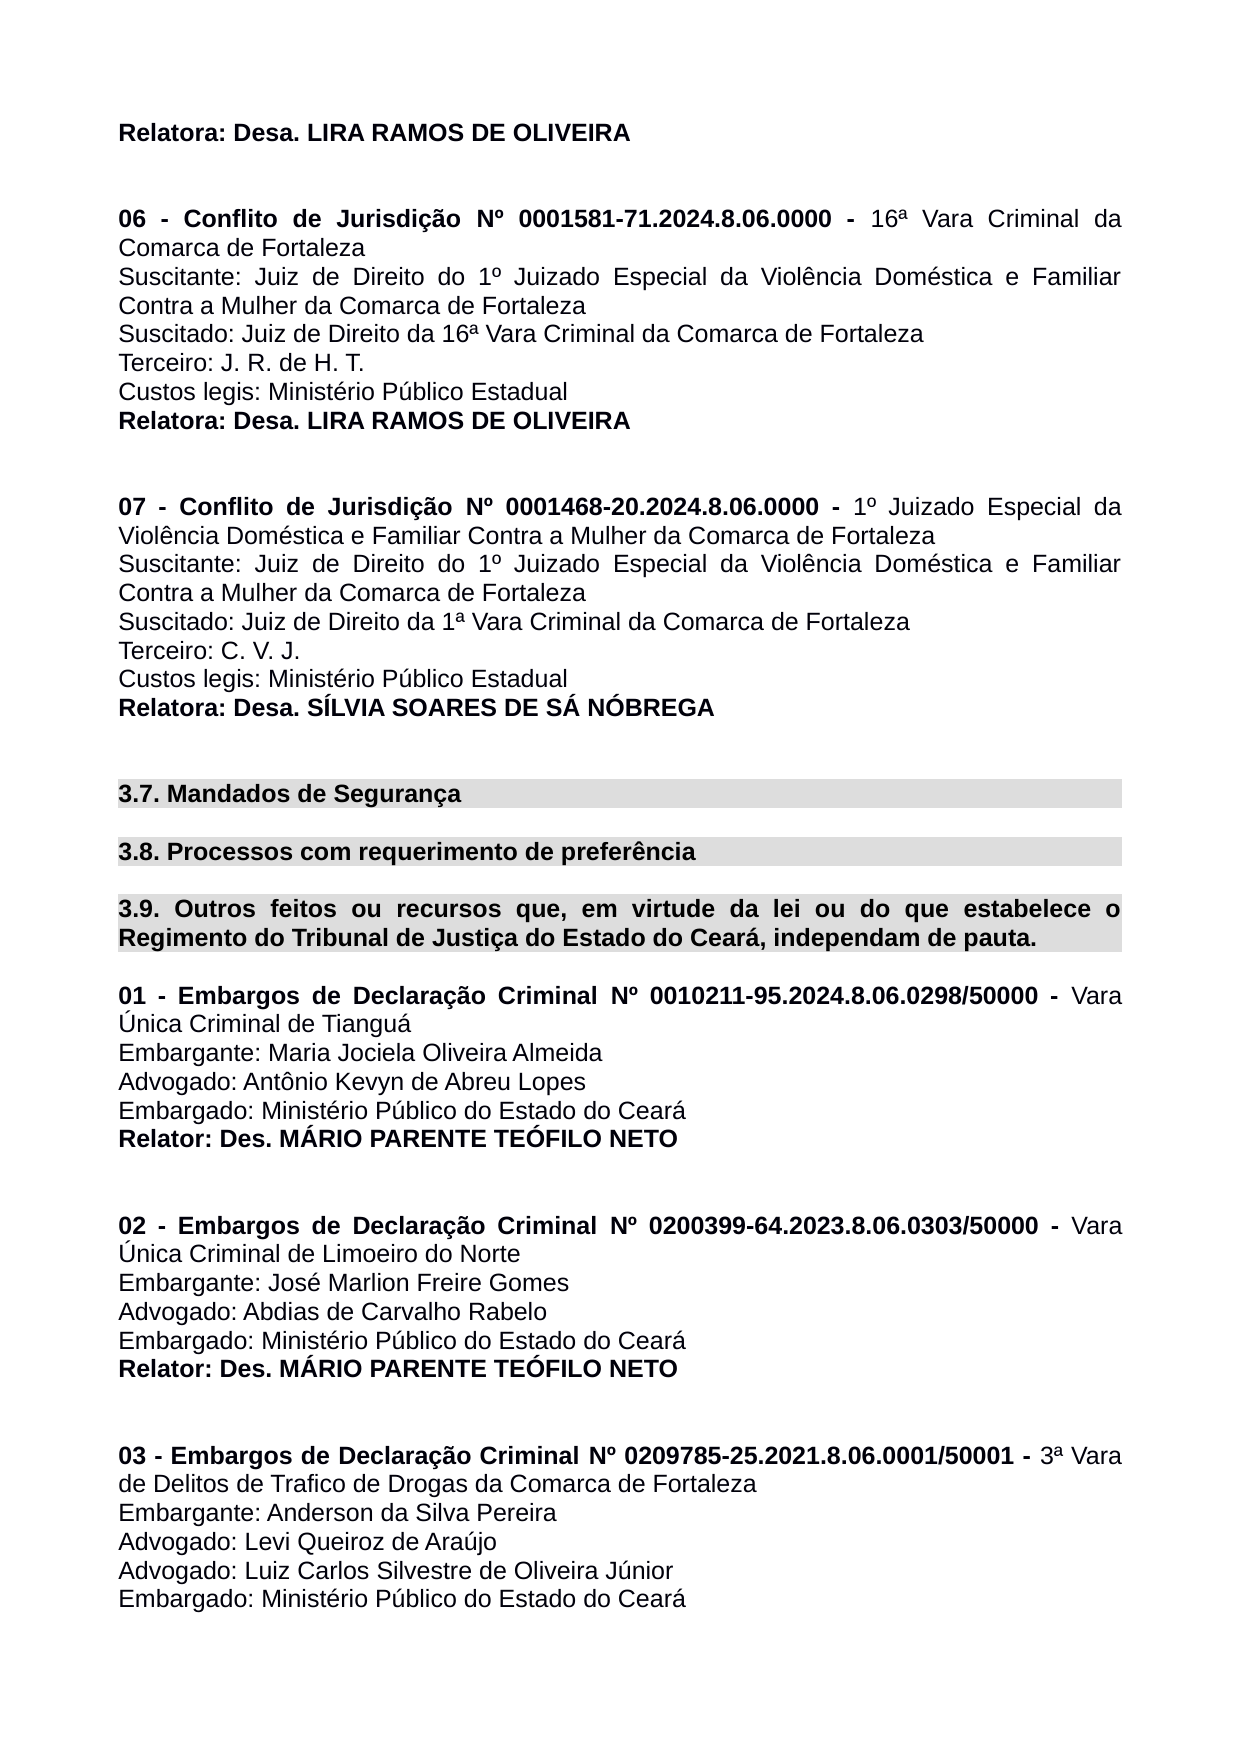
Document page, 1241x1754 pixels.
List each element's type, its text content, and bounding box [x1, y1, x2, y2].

text Advogado: Luiz Carlos Silvestre de Oliveira Júnior [118, 1556, 1122, 1584]
text 06 - Conflito de Jurisdição Nº 0001581-71.2024.8.06.0000 - 16ª Vara Criminal da Comarca de Fortaleza [118, 204, 1122, 262]
text Embargado: Ministério Público do Estado do Ceará [118, 1326, 1122, 1354]
text Custos legis: Ministério Público Estadual [118, 664, 1122, 693]
text 01 - Embargos de Declaração Criminal Nº 0010211-95.2024.8.06.0298/50000 - Vara Única Criminal de Tianguá [118, 981, 1122, 1038]
text 3.7. Mandados de Segurança [118, 779, 1122, 808]
text 03 - Embargos de Declaração Criminal Nº 0209785-25.2021.8.06.0001/50001 - 3ª Vara de Delitos de Trafico de Drogas da Comarca de Fortaleza [118, 1441, 1122, 1498]
text Embargante: José Marlion Freire Gomes [118, 1268, 1122, 1297]
text Relatora: Desa. LIRA RAMOS DE OLIVEIRA [118, 118, 1122, 147]
text Custos legis: Ministério Público Estadual [118, 377, 1122, 406]
text Relator: Des. MÁRIO PARENTE TEÓFILO NETO [118, 1124, 1122, 1153]
text 3.9. Outros feitos ou recursos que, em virtude da lei ou do que estabelece o Regimento do Tribunal de Justiça do Estado do Ceará, independam de pauta. [118, 894, 1122, 952]
text Suscitado: Juiz de Direito da 16ª Vara Criminal da Comarca de Fortaleza [118, 319, 1122, 348]
text Suscitante: Juiz de Direito do 1º Juizado Especial da Violência Doméstica e Familiar Contra a Mulher da Comarca de Fortaleza [118, 549, 1122, 607]
text Embargante: Anderson da Silva Pereira [118, 1498, 1122, 1527]
text Embargante: Maria Jociela Oliveira Almeida [118, 1038, 1122, 1067]
text Advogado: Abdias de Carvalho Rabelo [118, 1297, 1122, 1326]
text Embargado: Ministério Público do Estado do Ceará [118, 1096, 1122, 1124]
text 02 - Embargos de Declaração Criminal Nº 0200399-64.2023.8.06.0303/50000 - Vara Única Criminal de Limoeiro do Norte [118, 1211, 1122, 1268]
text Terceiro: C. V. J. [118, 636, 1122, 664]
text 07 - Conflito de Jurisdição Nº 0001468-20.2024.8.06.0000 - 1º Juizado Especial da Violência Doméstica e Familiar Contra a Mulher da Comarca de Fortaleza [118, 492, 1122, 549]
text Advogado: Levi Queiroz de Araújo [118, 1527, 1122, 1556]
text 3.8. Processos com requerimento de preferência [118, 837, 1122, 866]
text Embargado: Ministério Público do Estado do Ceará [118, 1584, 1122, 1613]
text Suscitante: Juiz de Direito do 1º Juizado Especial da Violência Doméstica e Familiar Contra a Mulher da Comarca de Fortaleza [118, 262, 1122, 319]
text Terceiro: J. R. de H. T. [118, 348, 1122, 377]
text Suscitado: Juiz de Direito da 1ª Vara Criminal da Comarca de Fortaleza [118, 607, 1122, 636]
text Relator: Des. MÁRIO PARENTE TEÓFILO NETO [118, 1354, 1122, 1383]
text Advogado: Antônio Kevyn de Abreu Lopes [118, 1067, 1122, 1096]
text Relatora: Desa. SÍLVIA SOARES DE SÁ NÓBREGA [118, 693, 1122, 722]
text Relatora: Desa. LIRA RAMOS DE OLIVEIRA [118, 406, 1122, 434]
